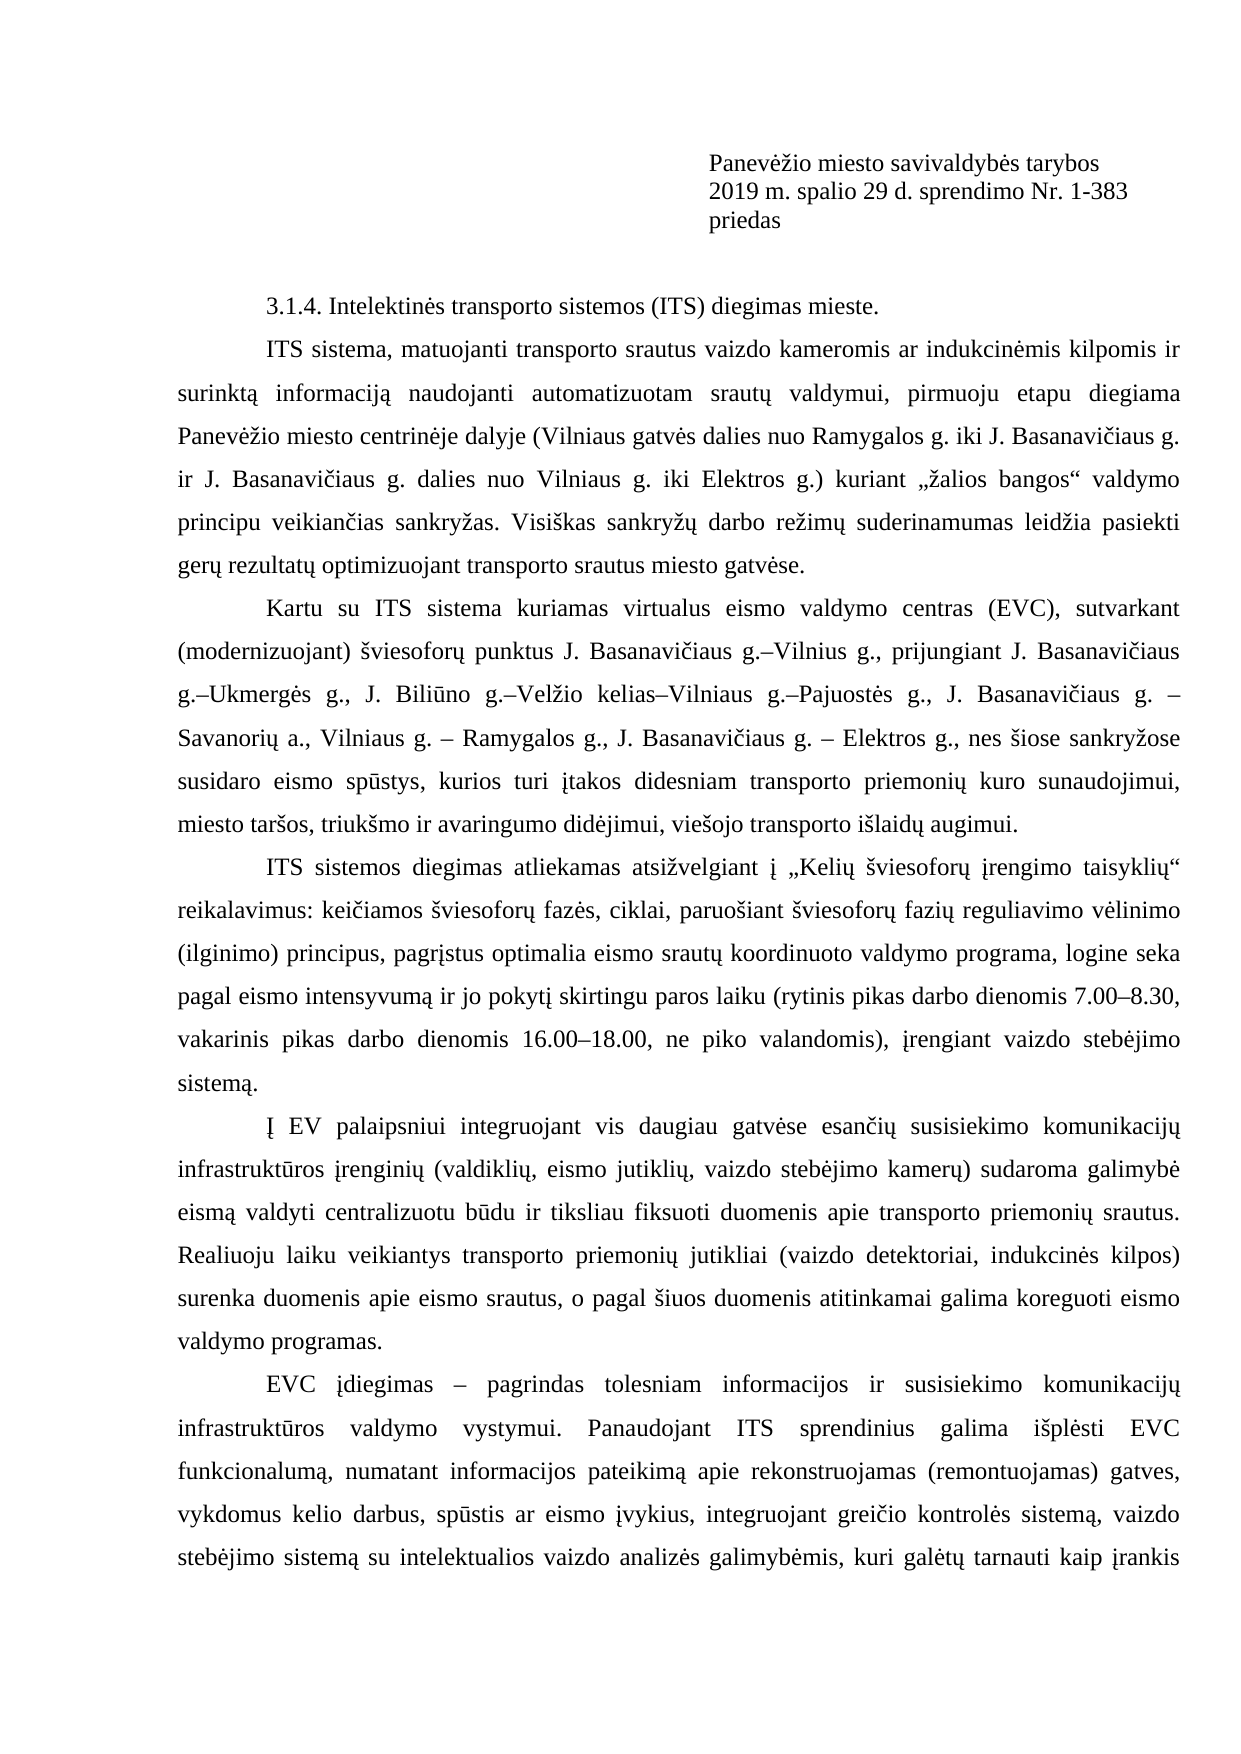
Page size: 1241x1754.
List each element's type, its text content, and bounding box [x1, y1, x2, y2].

text ITS sistemos diegimas atliekamas atsižvelgiant į „Kelių šviesoforų įrengimo taisyklių“ reikalavimus: keičiamos šviesoforų fazės, ciklai, paruošiant šviesoforų fazių reguliavimo vėlinimo (ilginimo) principus, pagrįstus optimalia eismo srautų koordinuoto valdymo programa, logine seka pagal eismo intensyvumą ir jo pokytį skirtingu paros laiku (rytinis pikas darbo dienomis 7.00–8.30, vakarinis pikas darbo dienomis 16.00–18.00, ne piko valandomis), įrengiant vaizdo stebėjimo sistemą. [177, 852, 1181, 1096]
text 3.1.4. Intelektinės transporto sistemos (ITS) diegimas mieste. [177, 291, 1181, 320]
text Kartu su ITS sistema kuriamas virtualus eismo valdymo centras (EVC), sutvarkant (modernizuojant) šviesoforų punktus J. Basanavičiaus g.–Vilnius g., prijungiant J. Basanavičiaus g.–Ukmergės g., J. Biliūno g.–Velžio kelias–Vilniaus g.–Pajuostės g., J. Basanavičiaus g. – Savanorių a., Vilniaus g. – Ramygalos g., J. Basanavičiaus g. – Elektros g., nes šiose sankryžose susidaro eismo spūstys, kurios turi įtakos didesniam transporto priemonių kuro sunaudojimui, miesto taršos, triukšmo ir avaringumo didėjimui, viešojo transporto išlaidų augimui. [177, 593, 1181, 838]
text Panevėžio miesto savivaldybės tarybos [709, 148, 1181, 176]
text EVC įdiegimas – pagrindas tolesniam informacijos ir susisiekimo komunikacijų infrastruktūros valdymo vystymui. Panaudojant ITS sprendinius galima išplėsti EVC funkcionalumą, numatant informacijos pateikimą apie rekonstruojamas (remontuojamas) gatves, vykdomus kelio darbus, spūstis ar eismo įvykius, integruojant greičio kontrolės sistemą, vaizdo stebėjimo sistemą su intelektualios vaizdo analizės galimybėmis, kuri galėtų tarnauti kaip įrankis [177, 1369, 1181, 1571]
text priedas [709, 205, 1181, 234]
text ITS sistema, matuojanti transporto srautus vaizdo kameromis ar indukcinėmis kilpomis ir surinktą informaciją naudojanti automatizuotam srautų valdymui, pirmuoju etapu diegiama Panevėžio miesto centrinėje dalyje (Vilniaus gatvės dalies nuo Ramygalos g. iki J. Basanavičiaus g. ir J. Basanavičiaus g. dalies nuo Vilniaus g. iki Elektros g.) kuriant „žalios bangos“ valdymo principu veikiančias sankryžas. Visiškas sankryžų darbo režimų suderinamumas leidžia pasiekti gerų rezultatų optimizuojant transporto srautus miesto gatvėse. [177, 334, 1181, 579]
text Į EV palaipsniui integruojant vis daugiau gatvėse esančių susisiekimo komunikacijų infrastruktūros įrenginių (valdiklių, eismo jutiklių, vaizdo stebėjimo kamerų) sudaroma galimybė eismą valdyti centralizuotu būdu ir tiksliau fiksuoti duomenis apie transporto priemonių srautus. Realiuoju laiku veikiantys transporto priemonių jutikliai (vaizdo detektoriai, indukcinės kilpos) surenka duomenis apie eismo srautus, o pagal šiuos duomenis atitinkamai galima koreguoti eismo valdymo programas. [177, 1111, 1181, 1355]
text 2019 m. spalio 29 d. sprendimo Nr. 1-383 [709, 176, 1181, 205]
